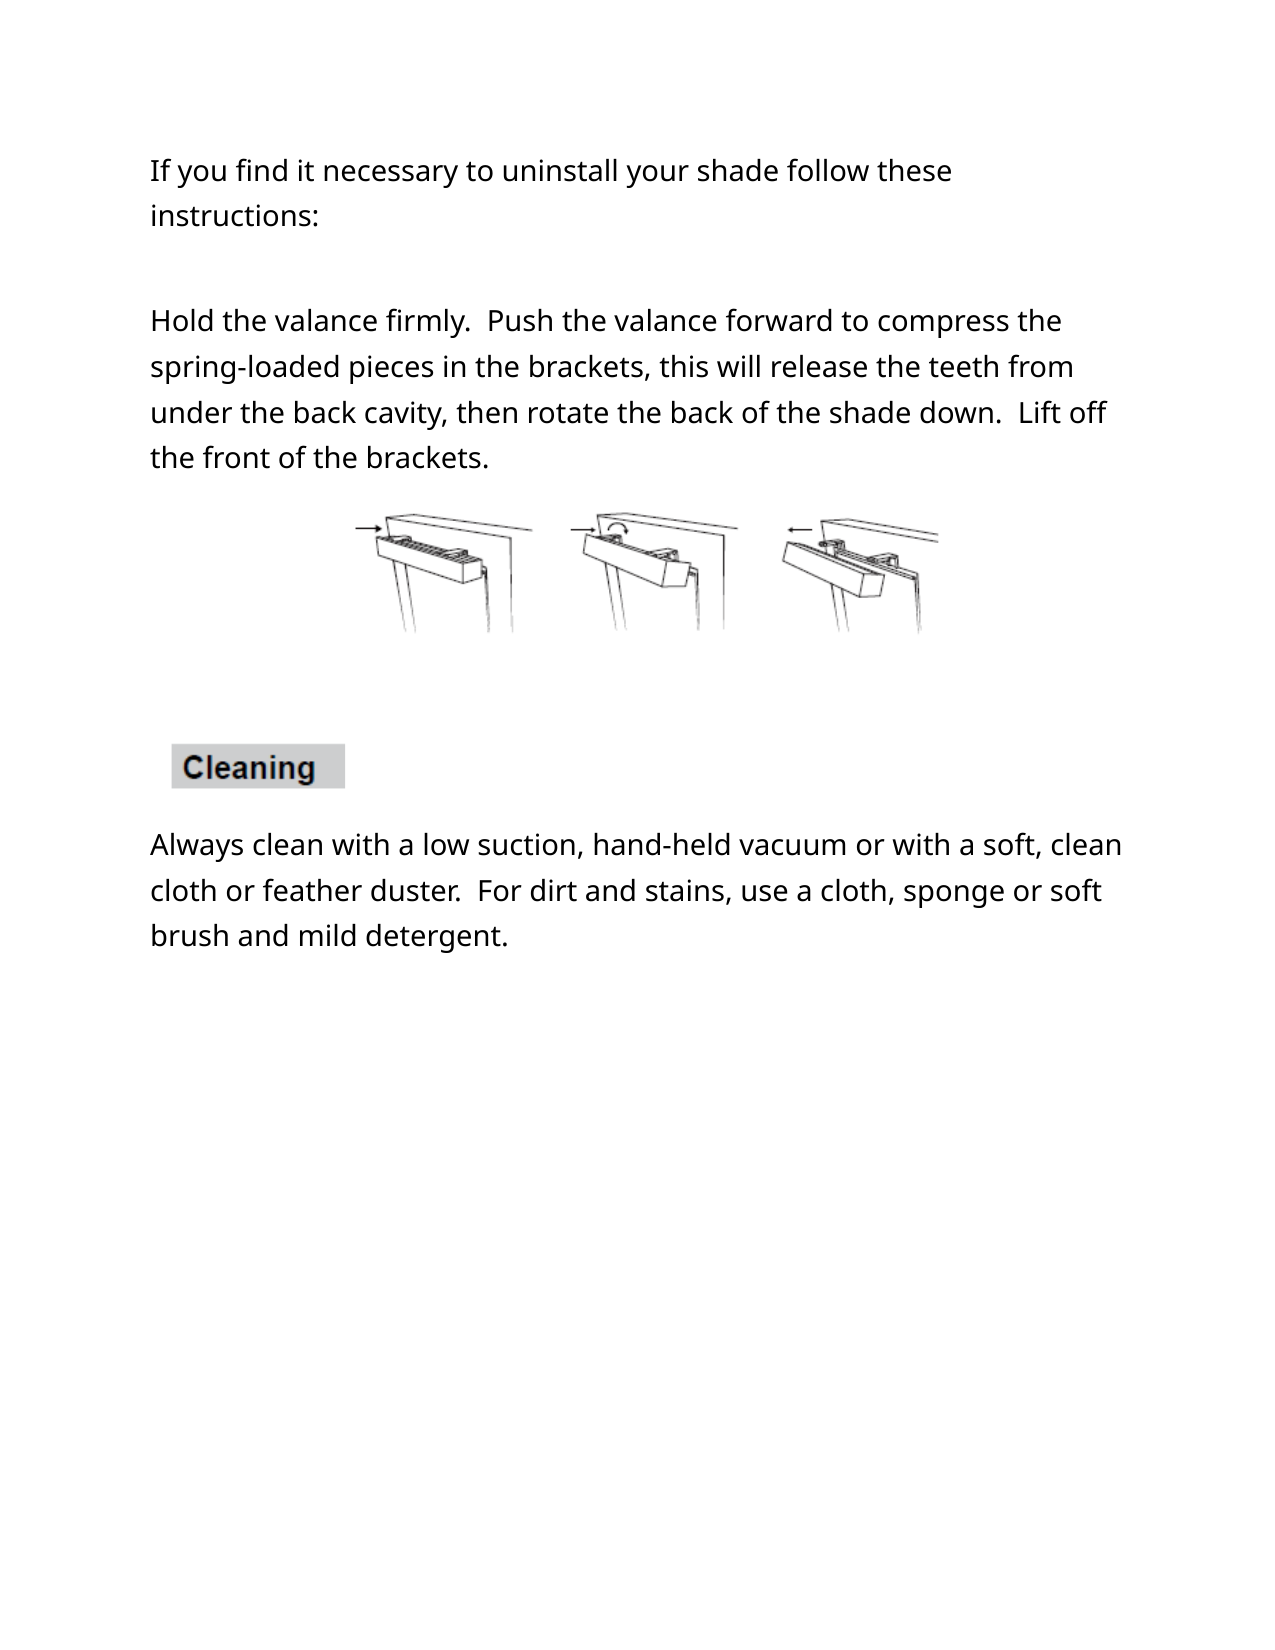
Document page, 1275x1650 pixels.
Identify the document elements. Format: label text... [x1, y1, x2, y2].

text If you find it necessary to uninstall your shade follow these instructions: [150, 150, 1125, 235]
text Always clean with a low suction, hand-held vacuum or with a soft, clean cloth or feather duster. For dirt and stains, use a cloth, sponge or soft brush and mild detergent. [150, 824, 1125, 955]
picture [305, 499, 970, 701]
picture [150, 722, 346, 803]
text Hold the valance firmly. Push the valance forward to compress the spring-loaded pieces in the brackets, this will release the teeth from under the back cavity, then rotate the back of the shade down. Lift off the front of the brackets. [150, 301, 1125, 477]
